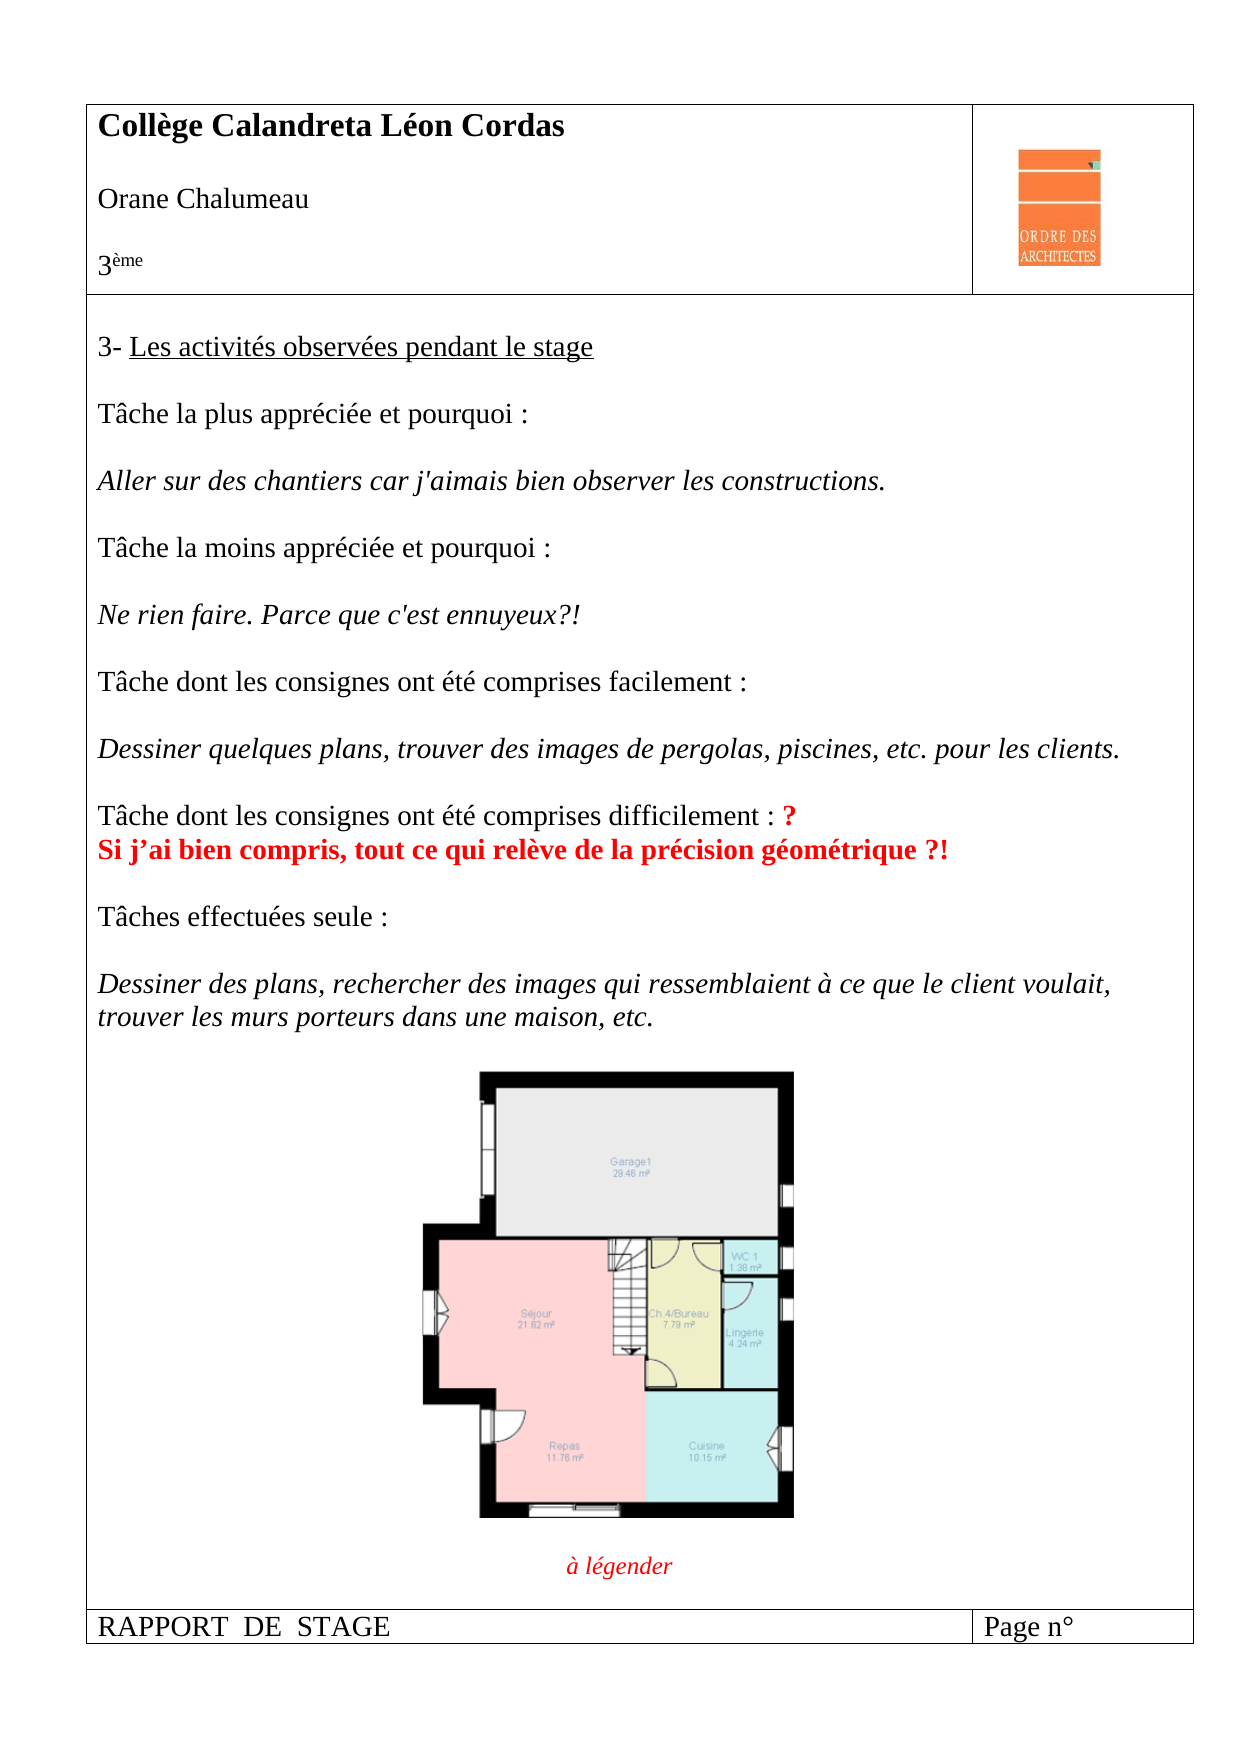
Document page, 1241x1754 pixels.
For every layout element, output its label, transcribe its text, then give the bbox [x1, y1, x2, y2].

table_cell 3- Les activités observées pendant le stage Tâche la plus appréciée et pourquoi : Aller sur des chantiers car j'aimais bien observer les constructions. Tâche la moins appréciée et pourquoi : Ne rien faire. Parce que c'est ennuyeux?! Tâche dont les consignes ont été comprises facilement : Dessiner quelques plans, trouver des images de pergolas, piscines, etc. pour les clients. Tâche dont les consignes ont été comprises difficilement : ? Si j’ai bien compris, tout ce qui relève de la précision géométrique ?! Tâches effectuées seule : Dessiner des plans, rechercher des images qui ressemblaient à ce que le client voulait, trouver les murs porteurs dans une maison, etc. à légender [87, 295, 1193, 1608]
table_header [973, 105, 1193, 294]
table_cell RAPPORT DE STAGE [87, 1610, 972, 1643]
table_header Collège Calandreta Léon Cordas Orane Chalumeau 3ème [87, 105, 972, 294]
table_cell Page n° [973, 1610, 1193, 1643]
